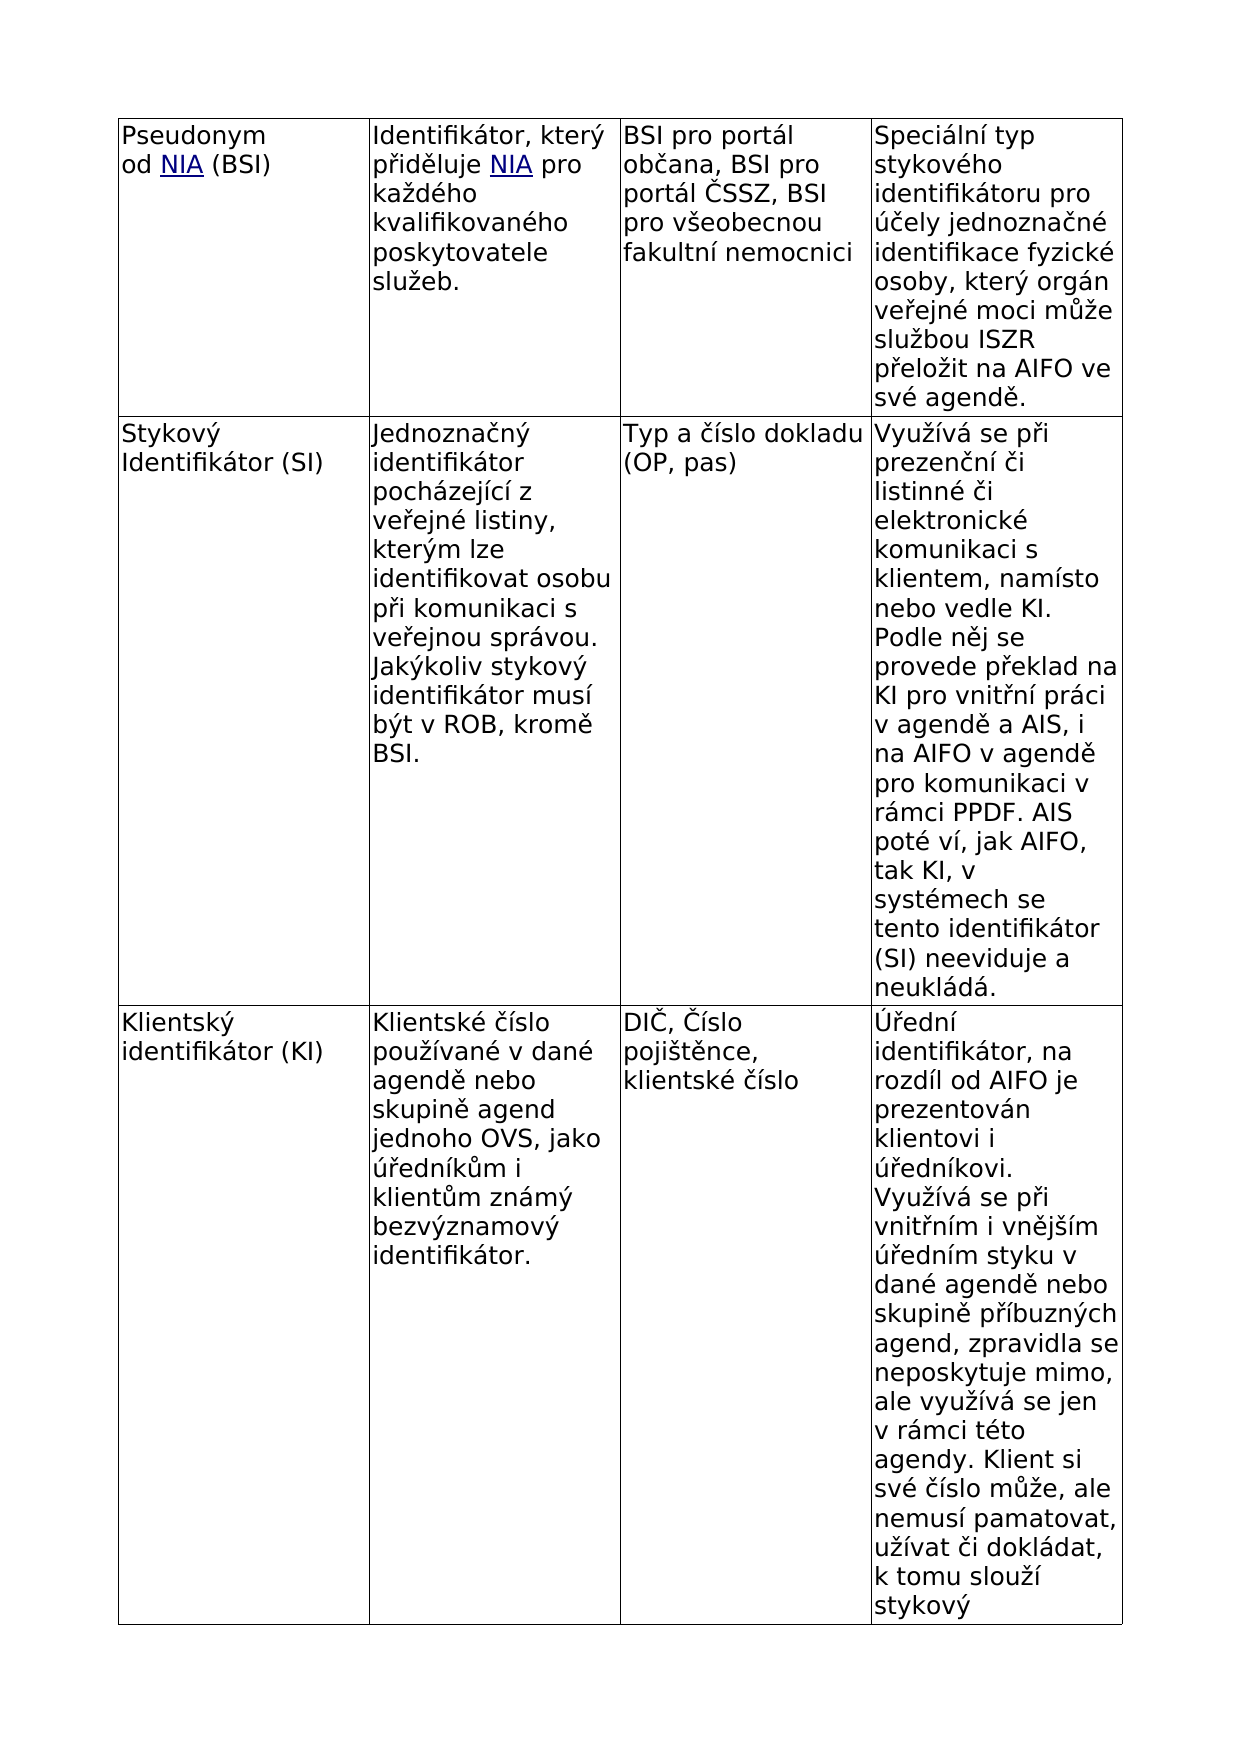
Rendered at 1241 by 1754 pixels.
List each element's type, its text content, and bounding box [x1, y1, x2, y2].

table_cell Stykový Identifikátor (SI) [119, 417, 369, 1005]
table_cell Klientský identifikátor (KI) [119, 1006, 369, 1623]
table_cell Jednoznačný identifikátor pocházející z veřejné listiny, kterým lze identifikovat osobu při komunikaci s veřejnou správou. Jakýkoliv stykový identifikátor musí být v ROB, kromě BSI. [370, 417, 620, 1005]
table_cell Úřední identifikátor, na rozdíl od AIFO je prezentován klientovi i úředníkovi. Využívá se při vnitřním i vnějším úředním styku v dané agendě nebo skupině příbuzných agend, zpravidla se neposkytuje mimo, ale využívá se jen v rámci této agendy. Klient si své číslo může, ale nemusí pamatovat, užívat či dokládat, k tomu slouží stykový [872, 1006, 1122, 1623]
table_cell BSI pro portál občana, BSI pro portál ČSSZ, BSI pro všeobecnou fakultní nemocnici [621, 119, 871, 416]
table_cell DIČ, Číslo pojištěnce, klientské číslo [621, 1006, 871, 1623]
table_cell Pseudonym od NIA (BSI) [119, 119, 369, 416]
table_cell Klientské číslo používané v dané agendě nebo skupině agend jednoho OVS, jako úředníkům i klientům známý bezvýznamový identifikátor. [370, 1006, 620, 1623]
table_cell Identifikátor, který přiděluje NIA pro každého kvalifikovaného poskytovatele služeb. [370, 119, 620, 416]
table_cell Využívá se při prezenční či listinné či elektronické komunikaci s klientem, namísto nebo vedle KI. Podle něj se provede překlad na KI pro vnitřní práci v agendě a AIS, i na AIFO v agendě pro komunikaci v rámci PPDF. AIS poté ví, jak AIFO, tak KI, v systémech se tento identifikátor (SI) neeviduje a neukládá. [872, 417, 1122, 1005]
table_cell Typ a číslo dokladu (OP, pas) [621, 417, 871, 1005]
table_cell Speciální typ stykového identifikátoru pro účely jednoznačné identifikace fyzické osoby, který orgán veřejné moci může službou ISZR přeložit na AIFO ve své agendě. [872, 119, 1122, 416]
